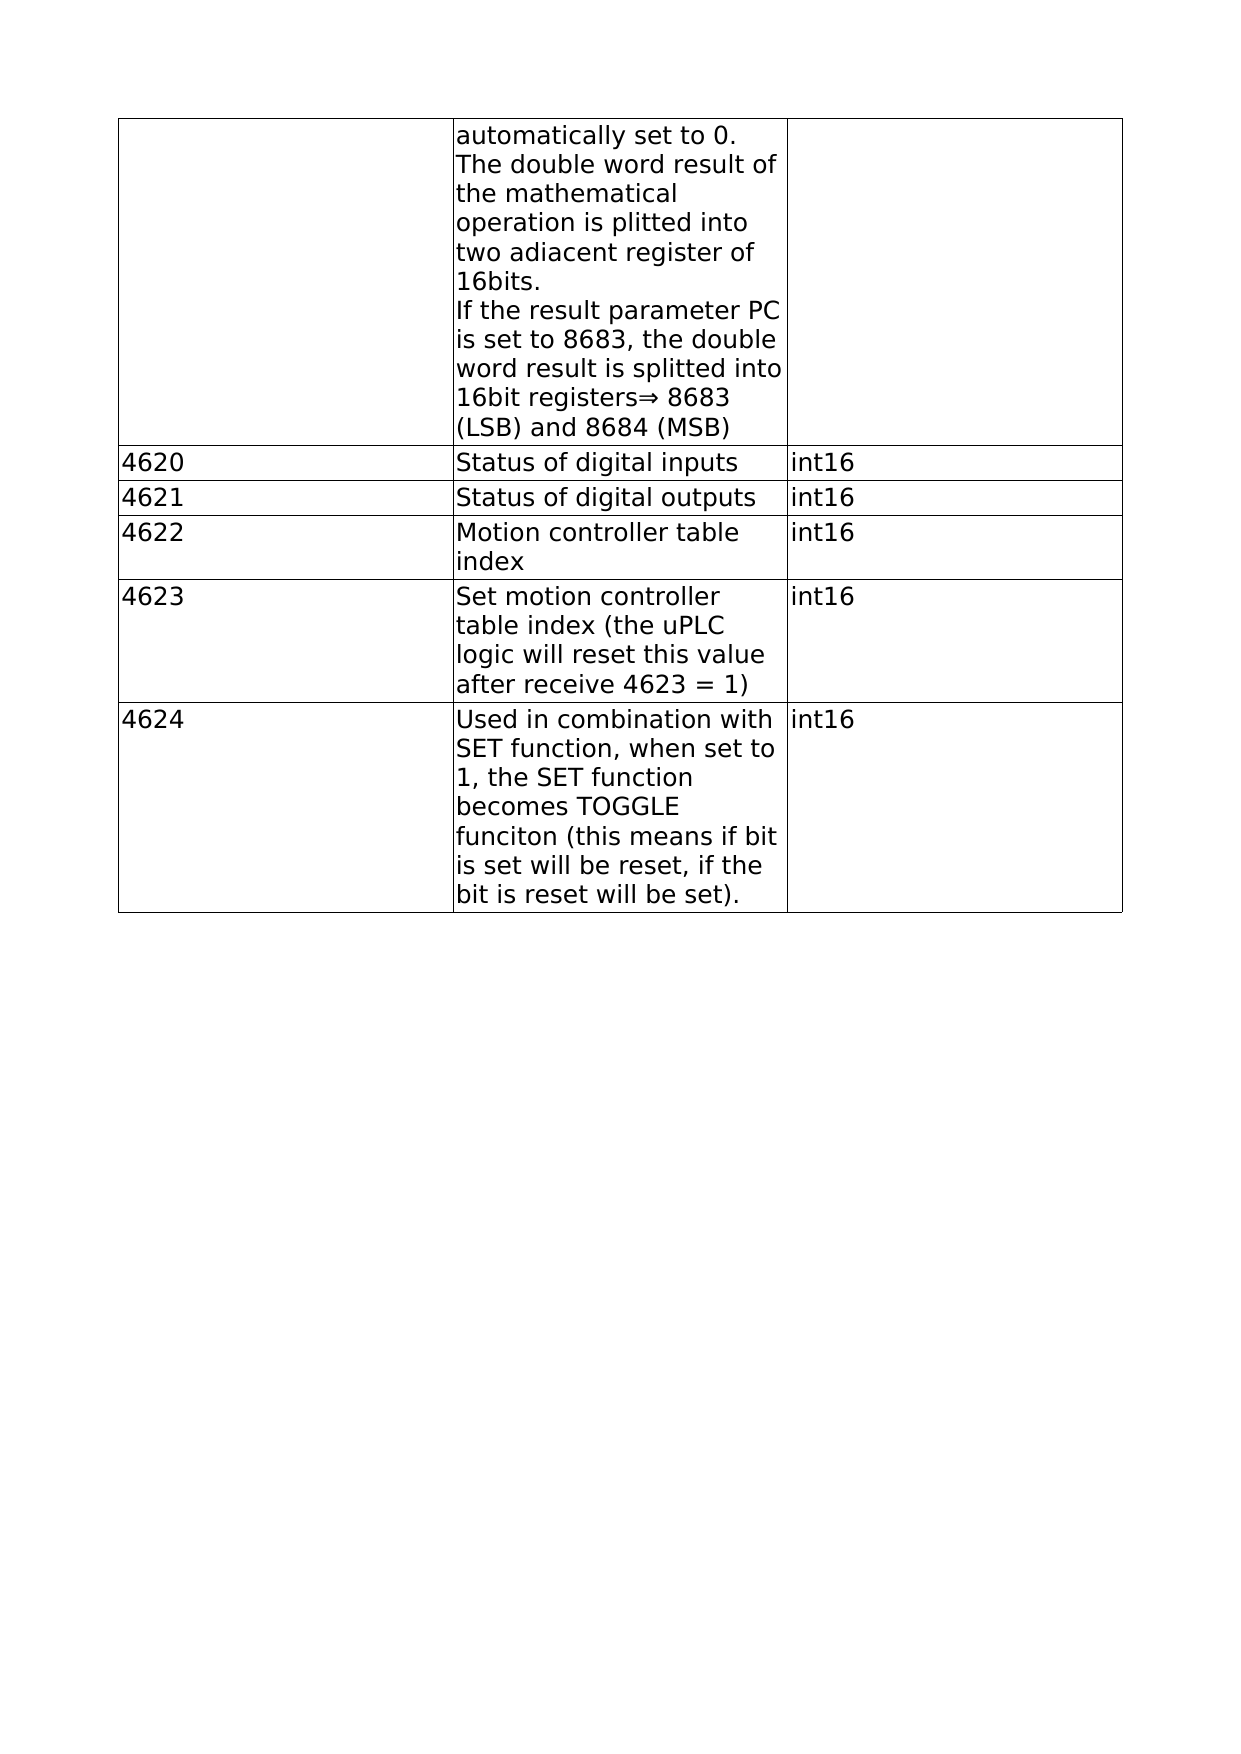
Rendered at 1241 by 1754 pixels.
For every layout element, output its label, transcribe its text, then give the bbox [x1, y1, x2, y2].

table_cell Motion controller table index [454, 516, 787, 579]
table_cell 4623 [119, 580, 453, 702]
table_cell [788, 119, 1122, 445]
table_cell int16 [788, 580, 1122, 702]
table_cell int16 [788, 516, 1122, 579]
table_cell 4624 [119, 703, 453, 912]
table_cell 4620 [119, 446, 453, 480]
table_cell automatically set to 0. The double word result of the mathematical operation is plitted into two adiacent register of 16bits. If the result parameter PC is set to 8683, the double word result is splitted into 16bit registers⇒ 8683 (LSB) and 8684 (MSB) [454, 119, 787, 445]
table_cell 4621 [119, 481, 453, 515]
table_cell Status of digital inputs [454, 446, 787, 480]
table_cell Set motion controller table index (the uPLC logic will reset this value after receive 4623 = 1) [454, 580, 787, 702]
table_cell Status of digital outputs [454, 481, 787, 515]
table_cell Used in combination with SET function, when set to 1, the SET function becomes TOGGLE funciton (this means if bit is set will be reset, if the bit is reset will be set). [454, 703, 787, 912]
table_cell int16 [788, 446, 1122, 480]
table_cell 4622 [119, 516, 453, 579]
table_cell [119, 119, 453, 445]
table_cell int16 [788, 703, 1122, 912]
table_cell int16 [788, 481, 1122, 515]
